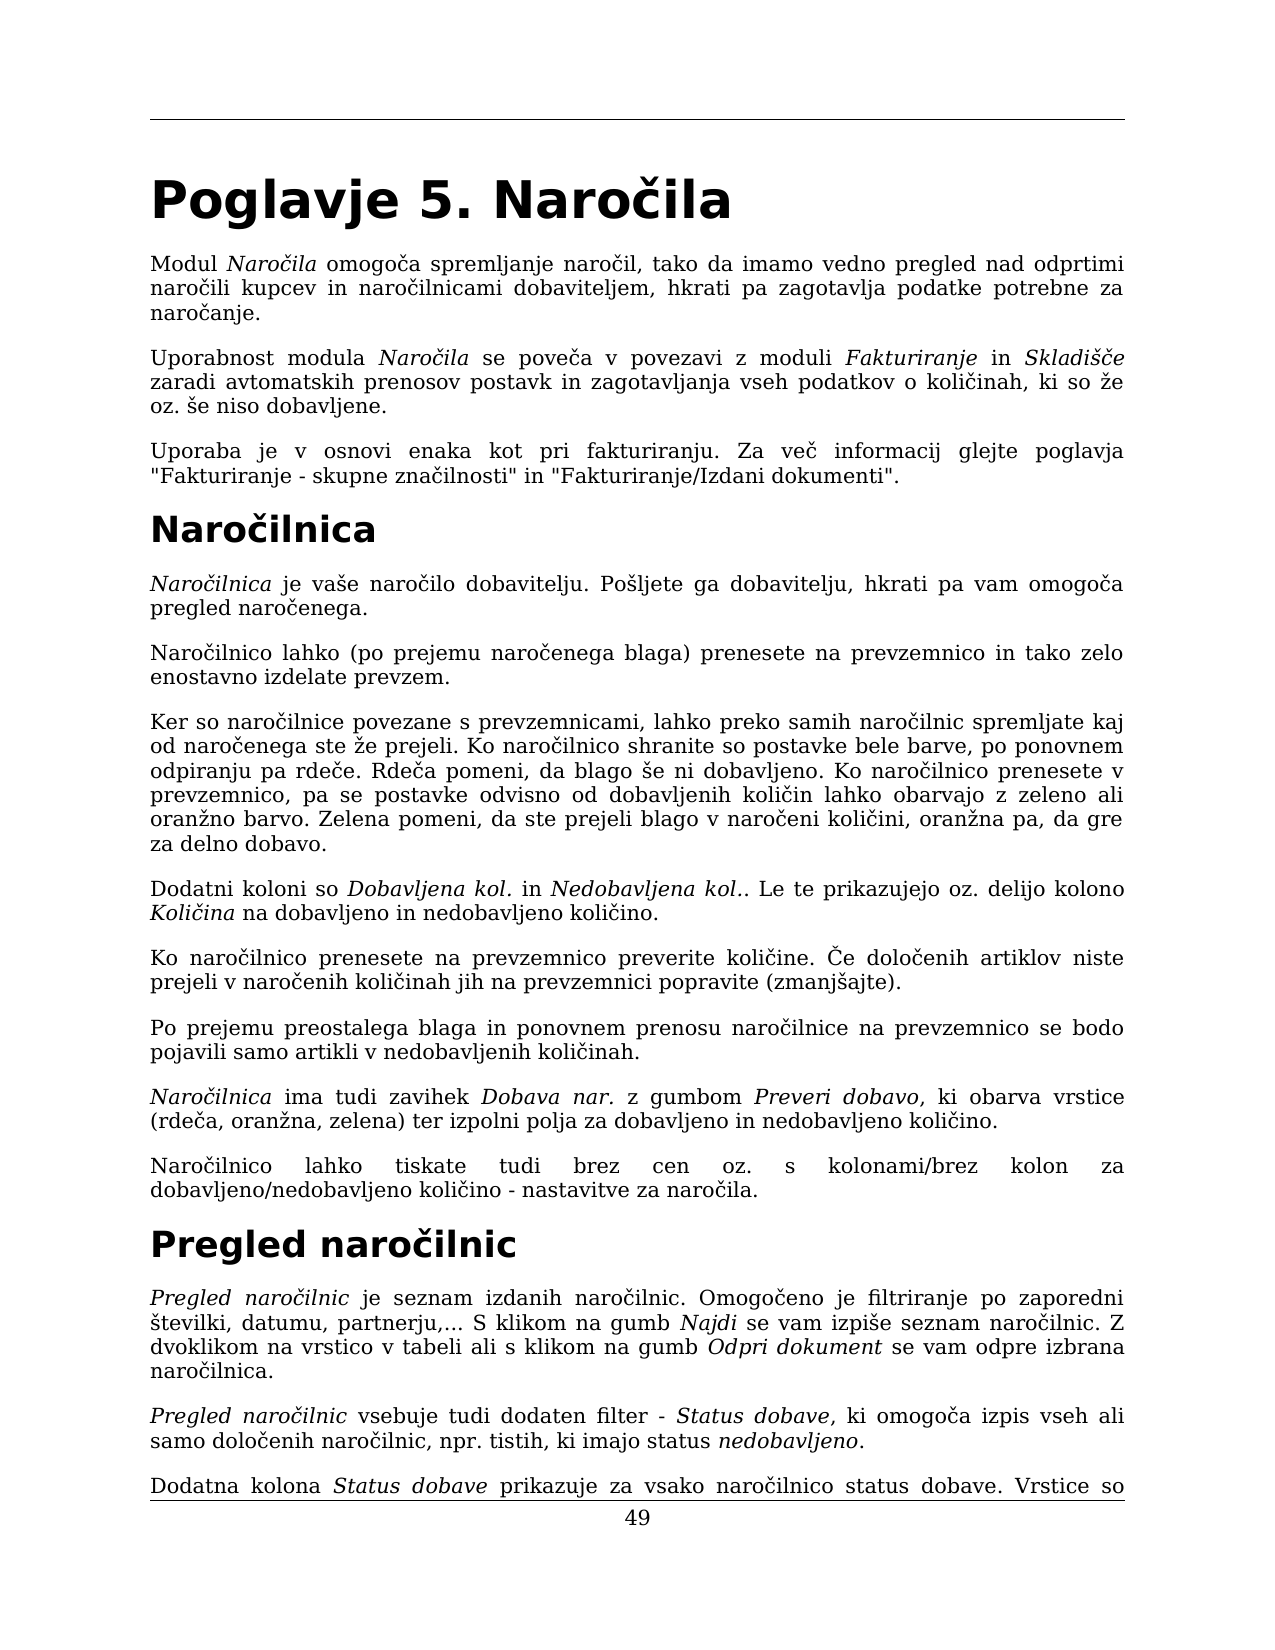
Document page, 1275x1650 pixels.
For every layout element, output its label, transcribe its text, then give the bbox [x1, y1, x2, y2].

text Pregled naročilnic je seznam izdanih naročilnic. Omogočeno je filtriranje po zaporedni številki, datumu, partnerju,... S klikom na gumb Najdi se vam izpiše seznam naročilnic. Z dvoklikom na vrstico v tabeli ali s klikom na gumb Odpri dokument se vam odpre izbrana naročilnica. [150, 1286, 1125, 1383]
text Uporabnost modula Naročila se poveča v povezavi z moduli Fakturiranje in Skladišče zaradi avtomatskih prenosov postavk in zagotavljanja vseh podatkov o količinah, ki so že oz. še niso dobavljene. [150, 346, 1125, 418]
text Ko naročilnico prenesete na prevzemnico preverite količine. Če določenih artiklov niste prejeli v naročenih količinah jih na prevzemnici popravite (zmanjšajte). [150, 946, 1125, 995]
text Poglavje 5. Naročila [150, 171, 1125, 231]
text Naročilnica ima tudi zavihek Dobava nar. z gumbom Preveri dobavo, ki obarva vrstice (rdeča, oranžna, zelena) ter izpolni polja za dobavljeno in nedobavljeno količino. [150, 1085, 1125, 1133]
text Dodatna kolona Status dobave prikazuje za vsako naročilnico status dobave. Vrstice so [150, 1474, 1125, 1498]
text Modul Naročila omogoča spremljanje naročil, tako da imamo vedno pregled nad odprtimi naročili kupcev in naročilnicami dobaviteljem, hkrati pa zagotavlja podatke potrebne za naročanje. [150, 252, 1125, 325]
text Uporaba je v osnovi enaka kot pri fakturiranju. Za več informacij glejte poglavja "Fakturiranje - skupne značilnosti" in "Fakturiranje/Izdani dokumenti". [150, 439, 1125, 488]
text Pregled naročilnic vsebuje tudi dodaten filter - Status dobave, ki omogoča izpis vseh ali samo določenih naročilnic, npr. tistih, ki imajo status nedobavljeno. [150, 1404, 1125, 1453]
text Dodatni koloni so Dobavljena kol. in Nedobavljena kol.. Le te prikazujejo oz. delijo kolono Količina na dobavljeno in nedobavljeno količino. [150, 877, 1125, 925]
text Naročilnico lahko (po prejemu naročenega blaga) prenesete na prevzemnico in tako zelo enostavno izdelate prevzem. [150, 641, 1125, 689]
text Po prejemu preostalega blaga in ponovnem prenosu naročilnice na prevzemnico se bodo pojavili samo artikli v nedobavljenih količinah. [150, 1016, 1125, 1064]
text Naročilnico lahko tiskate tudi brez cen oz. s kolonami/brez kolon za dobavljeno/nedobavljeno količino - nastavitve za naročila. [150, 1154, 1125, 1203]
text Ker so naročilnice povezane s prevzemnicami, lahko preko samih naročilnic spremljate kaj od naročenega ste že prejeli. Ko naročilnico shranite so postavke bele barve, po ponovnem odpiranju pa rdeče. Rdeča pomeni, da blago še ni dobavljeno. Ko naročilnico prenesete v prevzemnico, pa se postavke odvisno od dobavljenih količin lahko obarvajo z zeleno ali oranžno barvo. Zelena pomeni, da ste prejeli blago v naročeni količini, oranžna pa, da gre za delno dobavo. [150, 710, 1125, 856]
text Naročilnica [150, 509, 1125, 551]
text Pregled naročilnic [150, 1224, 1125, 1266]
text Naročilnica je vaše naročilo dobavitelju. Pošljete ga dobavitelju, hkrati pa vam omogoča pregled naročenega. [150, 572, 1125, 620]
